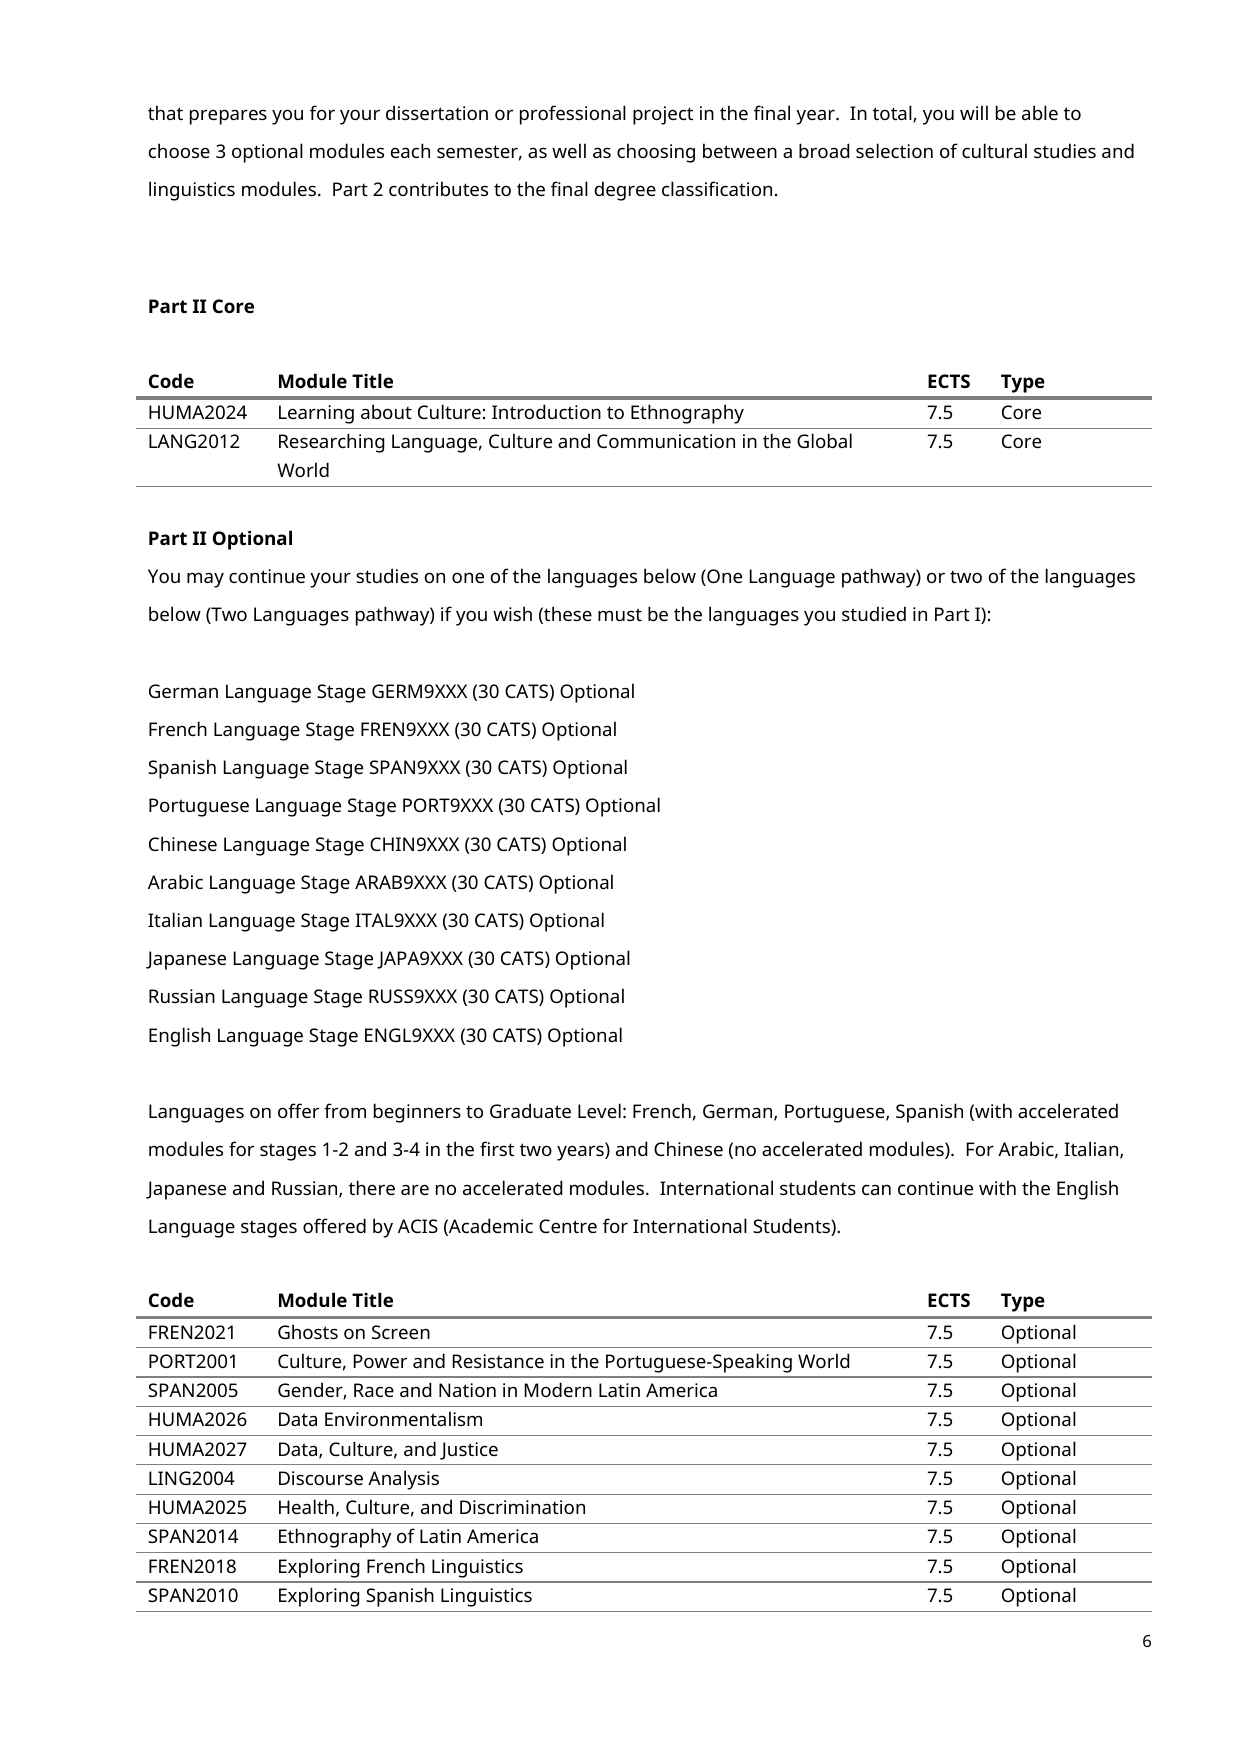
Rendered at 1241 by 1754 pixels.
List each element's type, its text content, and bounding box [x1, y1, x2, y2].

table_cell Optional [989, 1319, 1152, 1347]
table_cell 7.5 [916, 400, 989, 428]
table_cell ECTS [916, 368, 989, 396]
table_cell Health, Culture, and Discrimination [266, 1495, 916, 1523]
table_cell Data Environmentalism [266, 1407, 916, 1435]
table_cell Optional [989, 1553, 1152, 1581]
table_cell SPAN2014 [136, 1524, 266, 1552]
table_cell Ethnography of Latin America [266, 1524, 916, 1552]
table_cell 7.5 [916, 1553, 989, 1581]
table_cell Optional [989, 1436, 1152, 1464]
table_cell HUMA2025 [136, 1495, 266, 1523]
table_cell Module Title [266, 1288, 916, 1316]
table_cell Optional [989, 1495, 1152, 1523]
table_cell LANG2012 [136, 429, 266, 486]
table_cell Optional [989, 1348, 1152, 1376]
table_cell LING2004 [136, 1465, 266, 1493]
table_cell ECTS [916, 1288, 989, 1316]
table_cell Ghosts on Screen [266, 1319, 916, 1347]
table_cell Optional [989, 1524, 1152, 1552]
table_cell Optional [989, 1407, 1152, 1435]
table_cell FREN2021 [136, 1319, 266, 1347]
table_cell Part II Core [136, 255, 1152, 368]
table_cell Data, Culture, and Justice [266, 1436, 916, 1464]
table_cell Optional [989, 1378, 1152, 1406]
table_cell 7.5 [916, 1436, 989, 1464]
table_cell Type [989, 368, 1152, 396]
table_cell that prepares you for your dissertation or professional project in the final year. In total, you will be able to choose 3 optional modules each semester, as well as choosing between a broad selection of cultural studies and linguistics modules. Part 2 contributes to the final degree classification. [136, 99, 1152, 255]
table_cell HUMA2026 [136, 1407, 266, 1435]
table_cell PORT2001 [136, 1348, 266, 1376]
table_cell Discourse Analysis [266, 1465, 916, 1493]
table_cell 7.5 [916, 429, 989, 486]
table_cell 7.5 [916, 1495, 989, 1523]
table_cell Optional [989, 1583, 1152, 1611]
table_cell HUMA2024 [136, 400, 266, 428]
table_cell 7.5 [916, 1348, 989, 1376]
table_cell Type [989, 1288, 1152, 1316]
table_cell Code [136, 1288, 266, 1316]
table_cell Learning about Culture: Introduction to Ethnography [266, 400, 916, 428]
table_cell 7.5 [916, 1407, 989, 1435]
table_cell 7.5 [916, 1378, 989, 1406]
table_cell Culture, Power and Resistance in the Portuguese-Speaking World [266, 1348, 916, 1376]
table_cell SPAN2005 [136, 1378, 266, 1406]
table_cell HUMA2027 [136, 1436, 266, 1464]
table_cell 7.5 [916, 1465, 989, 1493]
table_cell Optional [989, 1465, 1152, 1493]
table_cell 7.5 [916, 1319, 989, 1347]
table_cell Gender, Race and Nation in Modern Latin America [266, 1378, 916, 1406]
table_cell Exploring Spanish Linguistics [266, 1583, 916, 1611]
table_cell Part II Optional You may continue your studies on one of the languages below (One Language pathway) or two of the languages below (Two Languages pathway) if you wish (these must be the languages you studied in Part I): German Language Stage GERM9XXX (30 CATS) Optional French Language Stage FREN9XXX (30 CATS) Optional Spanish Language Stage SPAN9XXX (30 CATS) Optional Portuguese Language Stage PORT9XXX (30 CATS) Optional Chinese Language Stage CHIN9XXX (30 CATS) Optional Arabic Language Stage ARAB9XXX (30 CATS) Optional Italian Language Stage ITAL9XXX (30 CATS) Optional Japanese Language Stage JAPA9XXX (30 CATS) Optional Russian Language Stage RUSS9XXX (30 CATS) Optional English Language Stage ENGL9XXX (30 CATS) Optional Languages on offer from beginners to Graduate Level: French, German, Portuguese, Spanish (with accelerated modules for stages 1-2 and 3-4 in the first two years) and Chinese (no accelerated modules). For Arabic, Italian, Japanese and Russian, there are no accelerated modules. International students can continue with the English Language stages offered by ACIS (Academic Centre for International Students). [136, 487, 1152, 1288]
table_cell Core [989, 429, 1152, 486]
table_cell Researching Language, Culture and Communication in the Global World [266, 429, 916, 486]
table_cell SPAN2010 [136, 1583, 266, 1611]
table_cell Code [136, 368, 266, 396]
table_cell Module Title [266, 368, 916, 396]
table_cell Core [989, 400, 1152, 428]
table_cell FREN2018 [136, 1553, 266, 1581]
table_cell 7.5 [916, 1524, 989, 1552]
table_cell 7.5 [916, 1583, 989, 1611]
table_cell Exploring French Linguistics [266, 1553, 916, 1581]
